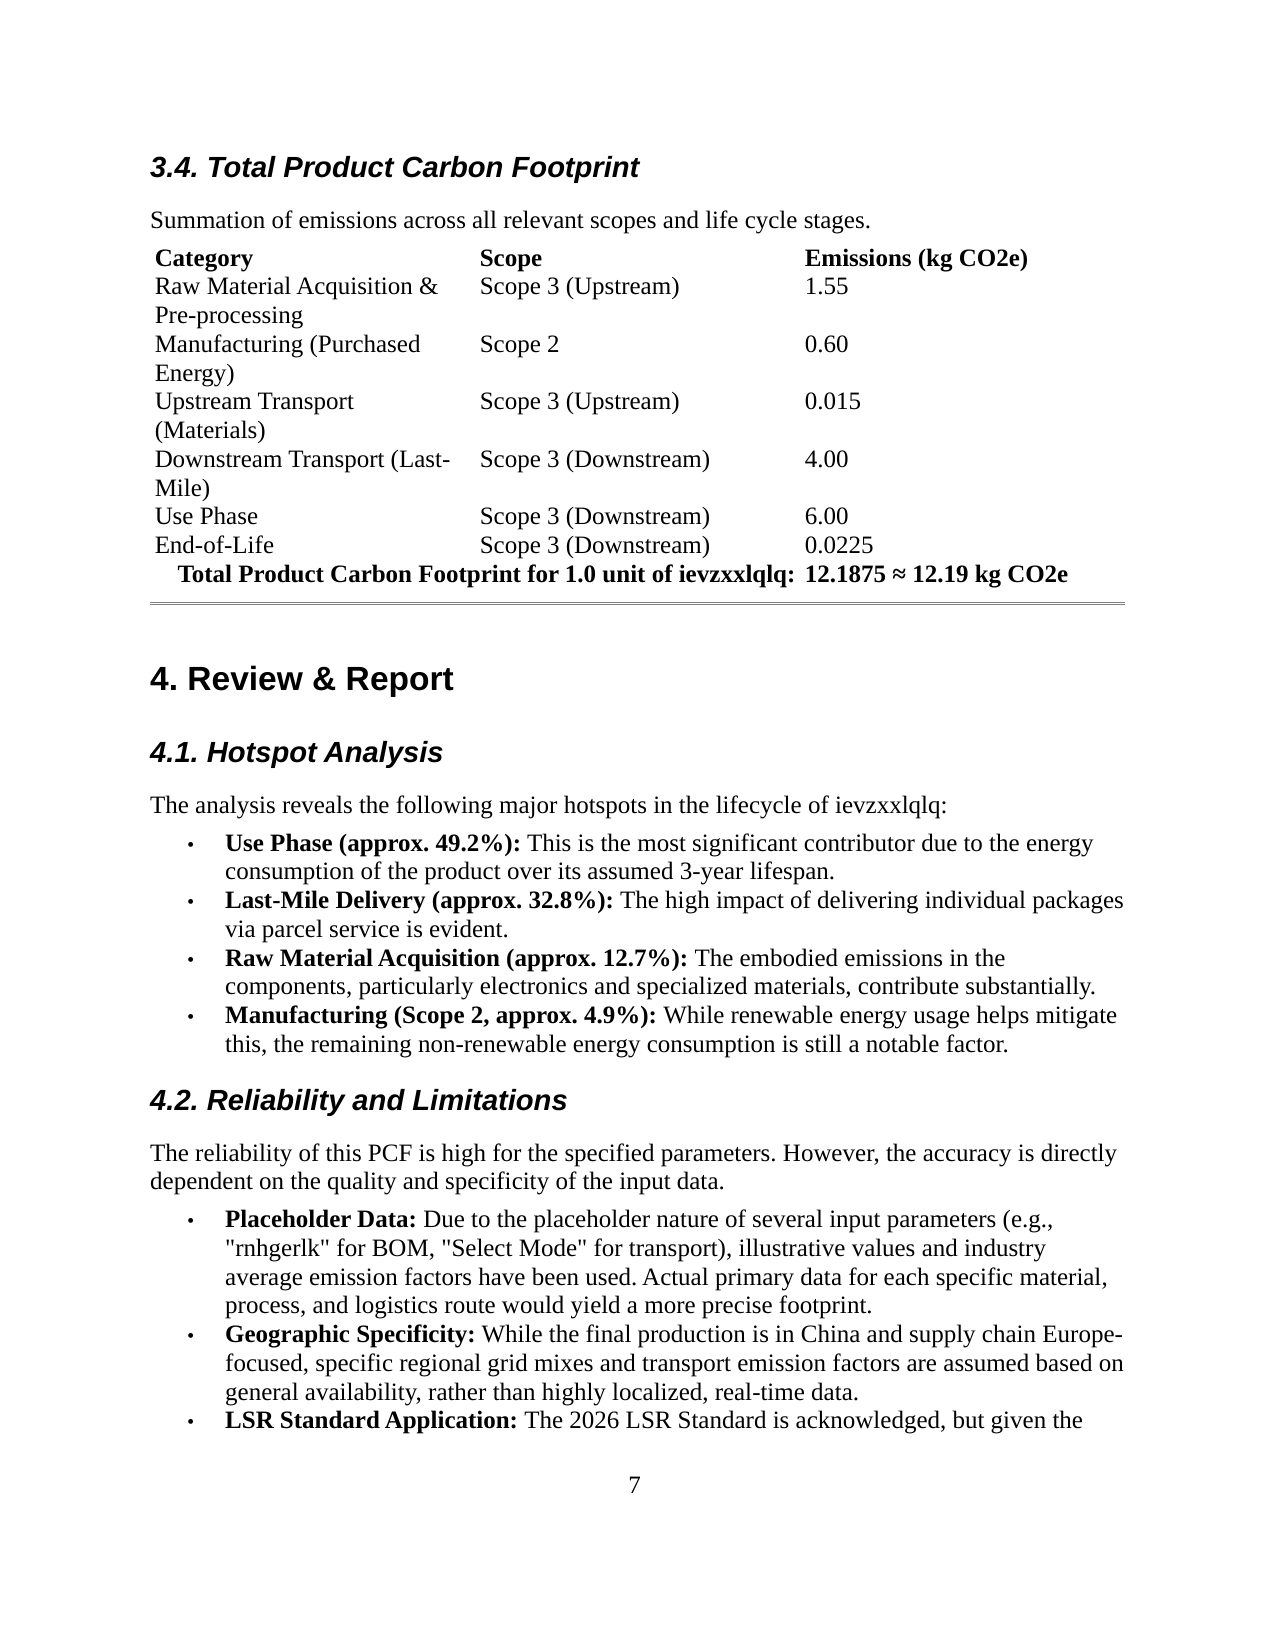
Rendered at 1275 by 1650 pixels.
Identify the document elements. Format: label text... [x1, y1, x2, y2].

list Placeholder Data: Due to the placeholder nature of several input parameters (e.g., "rnhgerlk" for BOM, "Select Mode" for transport), illustrative values and industry average emission factors have been used. Actual primary data for each specific material, process, and logistics route would yield a more precise footprint. [187, 1204, 1125, 1319]
table_header Category [150, 243, 475, 271]
list LSR Standard Application: The 2026 LSR Standard is acknowledged, but given the [187, 1405, 1125, 1434]
list Last-Mile Delivery (approx. 32.8%): The high impact of delivering individual packages via parcel service is evident. [187, 885, 1125, 943]
table_cell Downstream Transport (Last-Mile) [150, 444, 475, 501]
list Manufacturing (Scope 2, approx. 4.9%): While renewable energy usage helps mitigate this, the remaining non-renewable energy consumption is still a notable factor. [187, 1000, 1125, 1058]
table_cell 1.55 [800, 271, 1125, 329]
list Raw Material Acquisition (approx. 12.7%): The embodied emissions in the components, particularly electronics and specialized materials, contribute substantially. [187, 943, 1125, 1000]
table_cell Scope 3 (Downstream) [475, 501, 800, 530]
table_cell Total Product Carbon Footprint for 1.0 unit of ievzxxlqlq: [150, 559, 800, 588]
table_cell 6.00 [800, 501, 1125, 530]
table_cell Scope 3 (Downstream) [475, 530, 800, 559]
subtitle 4. Review & Report [150, 659, 1125, 697]
table_cell 0.0225 [800, 530, 1125, 559]
table_cell Scope 3 (Downstream) [475, 444, 800, 501]
table_cell Use Phase [150, 501, 475, 530]
table_cell 4.00 [800, 444, 1125, 501]
table_cell End-of-Life [150, 530, 475, 559]
table_cell Manufacturing (Purchased Energy) [150, 329, 475, 386]
subtitle 4.1. Hotspot Analysis [150, 735, 1125, 768]
table_cell Scope 2 [475, 329, 800, 386]
text Summation of emissions across all relevant scopes and life cycle stages. [150, 205, 1125, 234]
table_cell Upstream Transport (Materials) [150, 386, 475, 444]
table_header Scope [475, 243, 800, 271]
table_cell 0.015 [800, 386, 1125, 444]
table_cell Raw Material Acquisition & Pre-processing [150, 271, 475, 329]
subtitle 3.4. Total Product Carbon Footprint [150, 150, 1125, 183]
list Use Phase (approx. 49.2%): This is the most significant contributor due to the energy consumption of the product over its assumed 3-year lifespan. [187, 828, 1125, 885]
table_cell 12.1875 ≈ 12.19 kg CO2e [800, 559, 1125, 588]
table_cell 0.60 [800, 329, 1125, 386]
table_header Emissions (kg CO2e) [800, 243, 1125, 271]
table_cell Scope 3 (Upstream) [475, 386, 800, 444]
table_cell Scope 3 (Upstream) [475, 271, 800, 329]
text The reliability of this PCF is high for the specified parameters. However, the accuracy is directly dependent on the quality and specificity of the input data. [150, 1138, 1125, 1195]
list Geographic Specificity: While the final production is in China and supply chain Europe-focused, specific regional grid mixes and transport emission factors are assumed based on general availability, rather than highly localized, real-time data. [187, 1319, 1125, 1405]
text The analysis reveals the following major hotspots in the lifecycle of ievzxxlqlq: [150, 790, 1125, 819]
subtitle 4.2. Reliability and Limitations [150, 1083, 1125, 1116]
